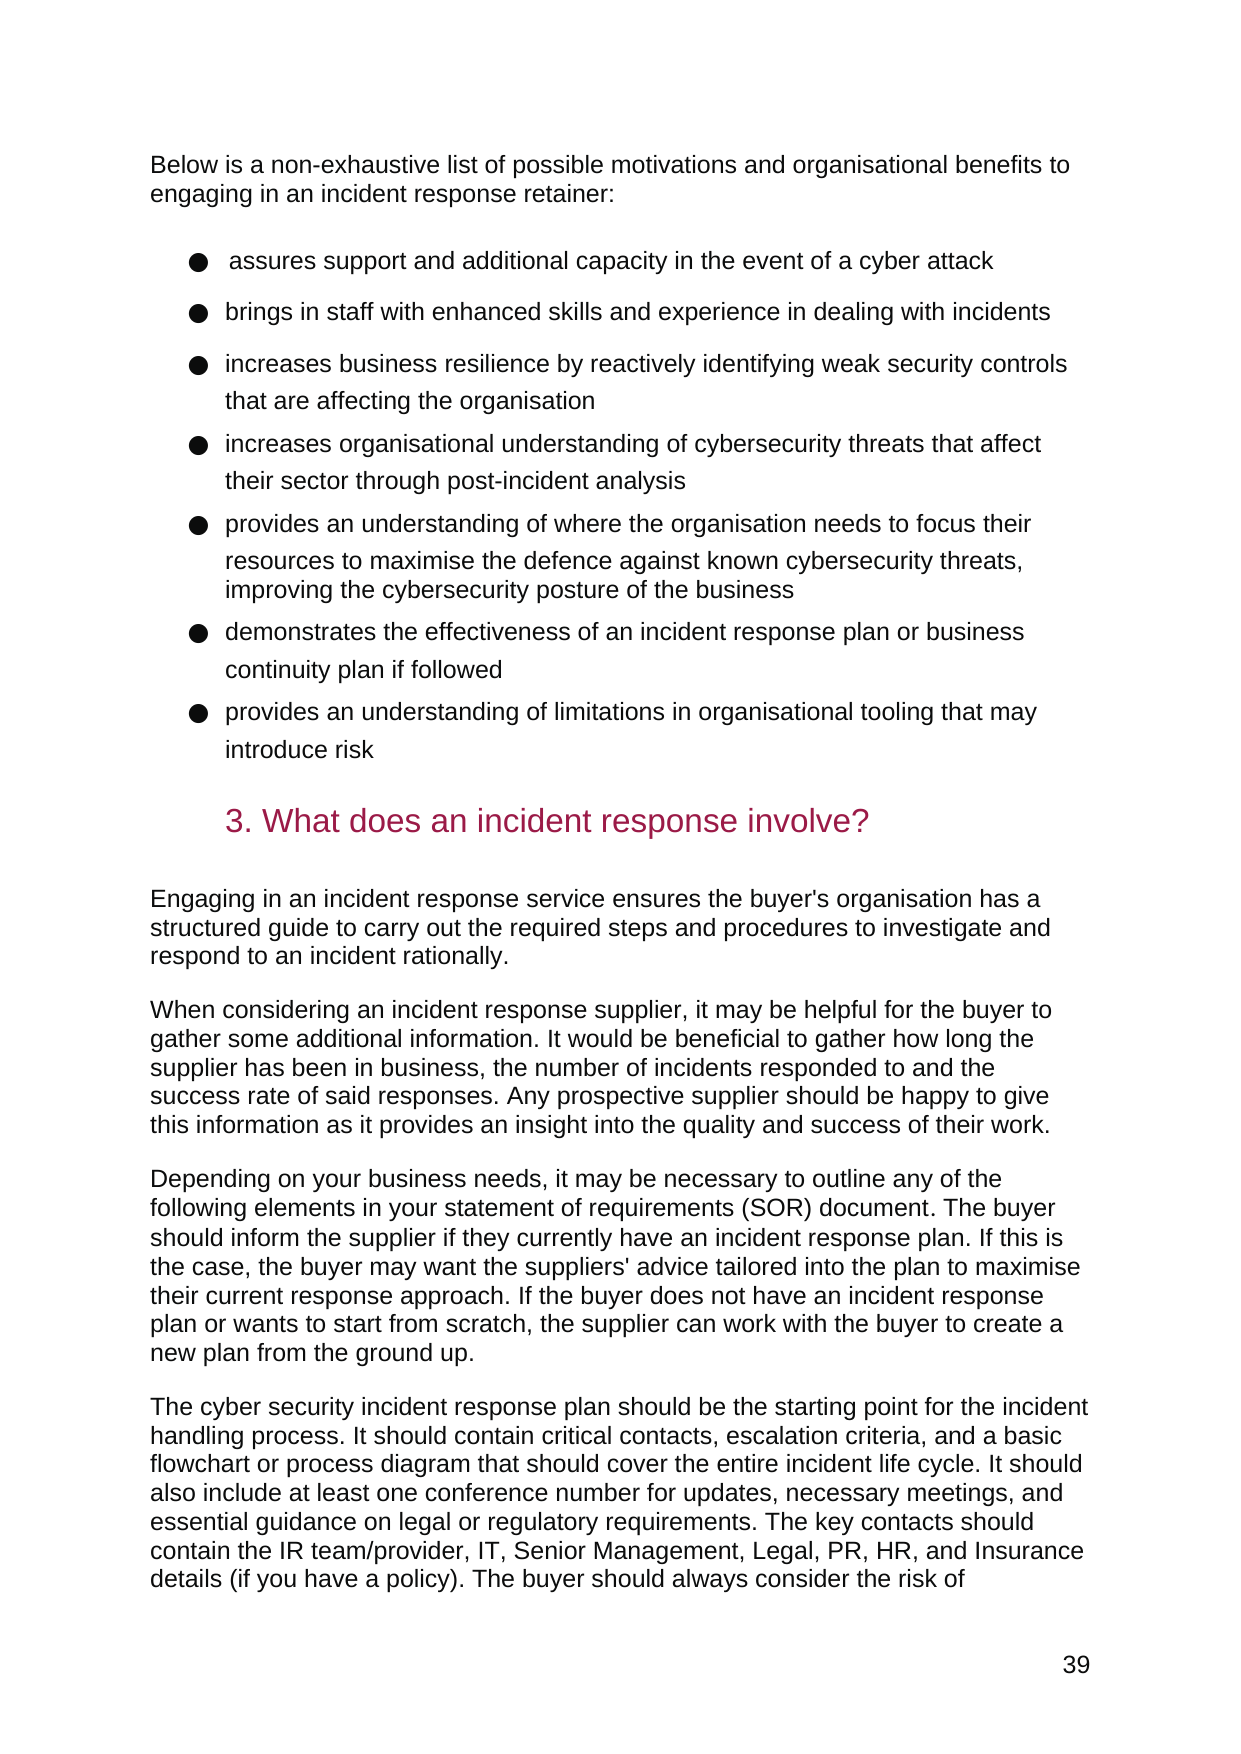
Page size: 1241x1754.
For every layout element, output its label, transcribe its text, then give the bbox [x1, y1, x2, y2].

list demonstrates the effectiveness of an incident response plan or business continuity plan if followed [187, 604, 1090, 684]
text The cyber security incident response plan should be the starting point for the incident handling process. It should contain critical contacts, escalation criteria, and a basic flowchart or process diagram that should cover the entire incident life cycle. It should also include at least one conference number for updates, necessary meetings, and essential guidance on legal or regulatory requirements. The key contacts should contain the IR team/provider, IT, Senior Management, Legal, PR, HR, and Insurance details (if you have a policy). The buyer should always consider the risk of [150, 1392, 1090, 1593]
list provides an understanding of limitations in organisational tooling that may introduce risk [187, 684, 1090, 764]
list provides an understanding of where the organisation needs to focus their resources to maximise the defence against known cybersecurity threats, improving the cybersecurity posture of the business [187, 495, 1090, 604]
list assures support and additional capacity in the event of a cyber attack [187, 232, 1090, 284]
text When considering an incident response supplier, it may be helpful for the buyer to gather some additional information. It would be beneficial to gather how long the supplier has been in business, the number of incidents responded to and the success rate of said responses. Any prospective supplier should be happy to give this information as it provides an insight into the quality and success of their work. [150, 995, 1090, 1139]
text Depending on your business needs, it may be necessary to outline any of the following elements in your statement of requirements (SOR) document. The buyer should inform the supplier if they currently have an incident response plan. If this is the case, the buyer may want the suppliers' advice tailored into the plan to maximise their current response approach. If the buyer does not have an incident response plan or wants to start from scratch, the supplier can work with the buyer to create a new plan from the ground up. [150, 1164, 1090, 1367]
text Below is a non-exhaustive list of possible motivations and organisational benefits to engaging in an incident response retainer: [150, 150, 1090, 207]
list increases organisational understanding of cybersecurity threats that affect their sector through post-incident analysis [187, 415, 1090, 495]
subtitle 3. What does an incident response involve? [870, 801, 1090, 840]
text Engaging in an incident response service ensures the buyer's organisation has a structured guide to carry out the required steps and procedures to investigate and respond to an incident rationally. [150, 884, 1090, 970]
list increases business resilience by reactively identifying weak security controls that are affecting the organisation [187, 335, 1090, 415]
list brings in staff with enhanced skills and experience in dealing with incidents [187, 284, 1090, 335]
